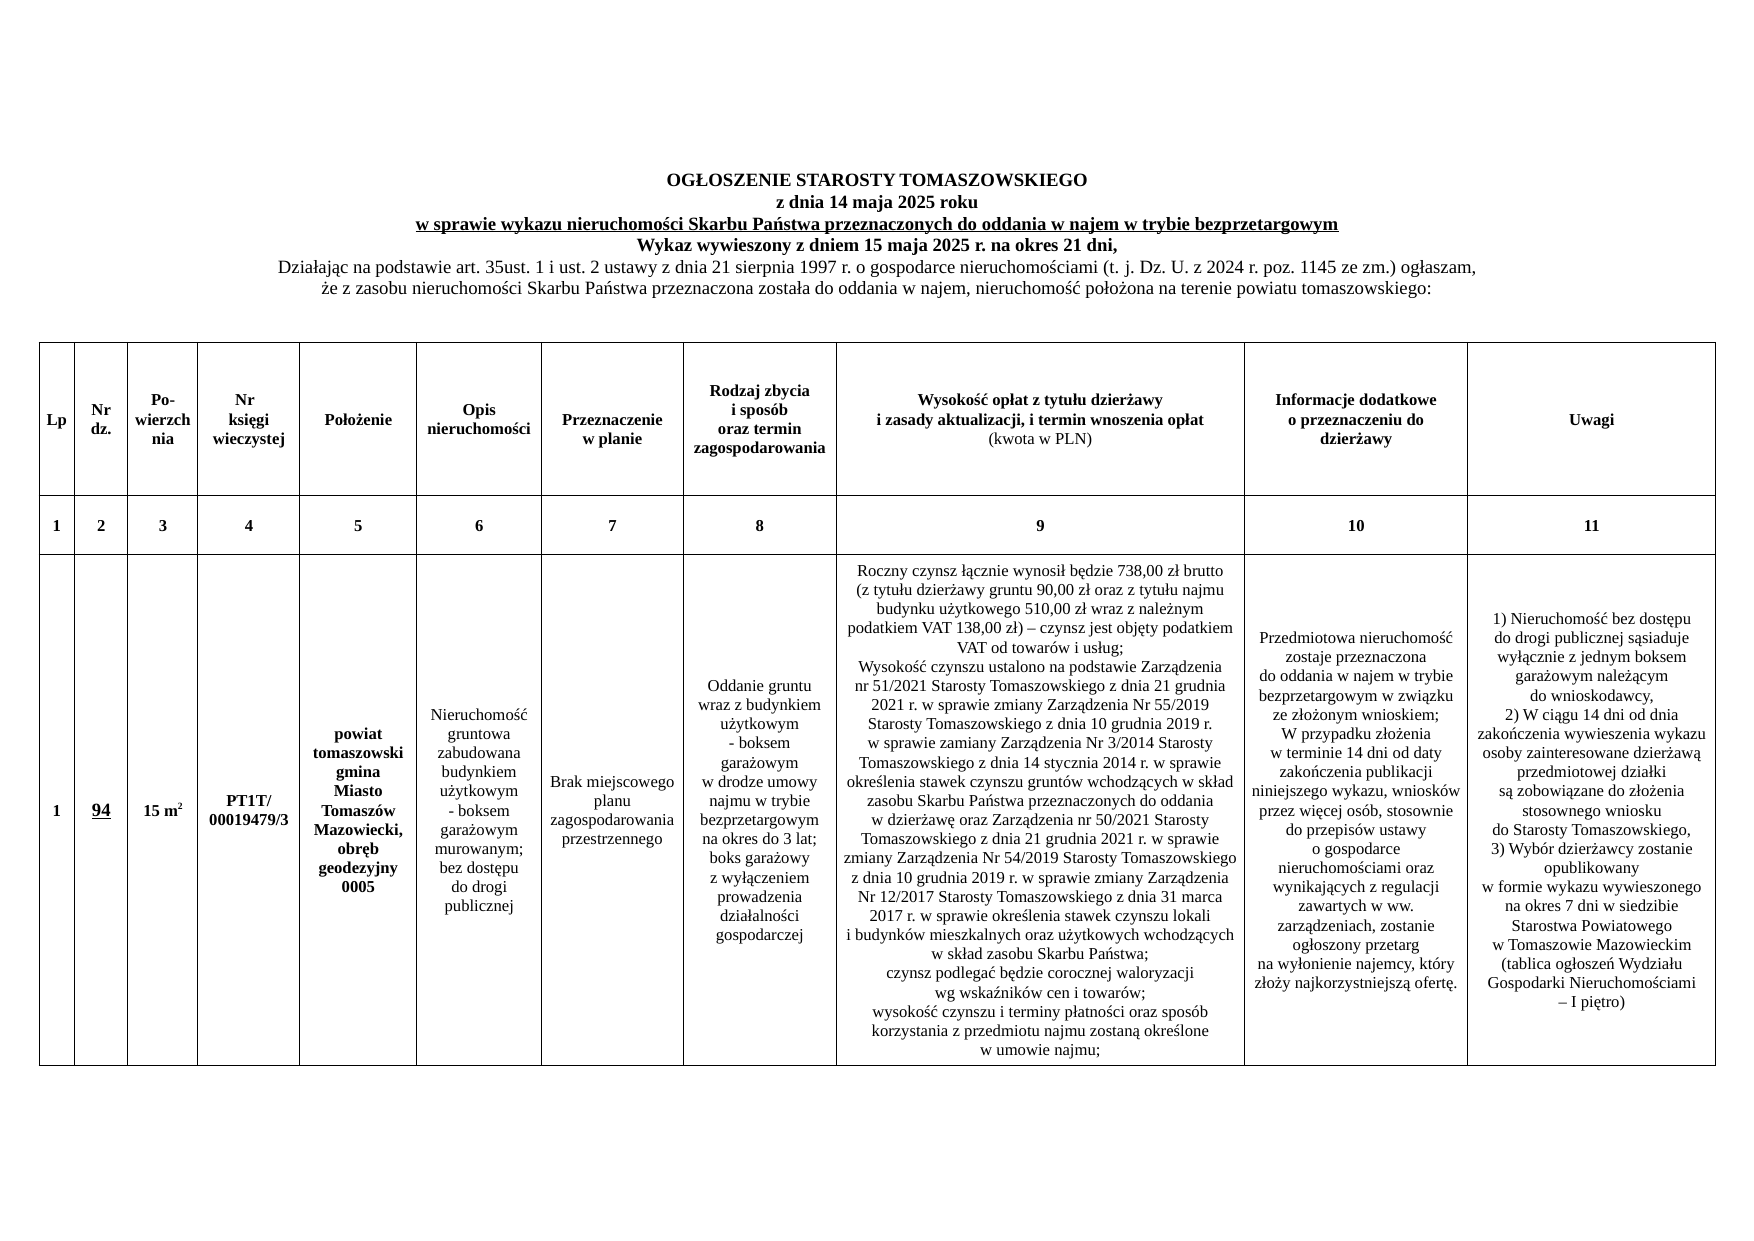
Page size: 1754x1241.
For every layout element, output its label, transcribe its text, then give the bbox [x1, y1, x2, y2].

table_cell 10 [1245, 496, 1467, 554]
table_cell 1) Nieruchomość bez dostępu do drogi publicznej sąsiaduje wyłącznie z jednym boksem garażowym należącym do wnioskodawcy, 2) W ciągu 14 dni od dnia zakończenia wywieszenia wykazu osoby zainteresowane dzierżawą przedmiotowej działki są zobowiązane do złożenia stosownego wniosku do Starosty Tomaszowskiego, 3) Wybór dzierżawcy zostanie opublikowany w formie wykazu wywieszonego na okres 7 dni w siedzibie Starostwa Powiatowego w Tomaszowie Mazowieckim (tablica ogłoszeń Wydziału Gospodarki Nieruchomościami – I piętro) [1468, 555, 1715, 1065]
table_header Nr dz. [75, 343, 127, 495]
table_header Wysokość opłat z tytułu dzierżawy i zasady aktualizacji, i termin wnoszenia opłat (kwota w PLN) [837, 343, 1244, 495]
table_header Po-wierzchnia [128, 343, 197, 495]
table_cell 7 [542, 496, 683, 554]
table_cell 11 [1468, 496, 1715, 554]
table_cell 1 [40, 555, 74, 1065]
table_cell 3 [128, 496, 197, 554]
table_header Rodzaj zbycia i sposób oraz termin zagospodarowania [684, 343, 836, 495]
table_cell Przedmiotowa nieruchomość zostaje przeznaczona do oddania w najem w trybie bezprzetargowym w związku ze złożonym wnioskiem; W przypadku złożenia w terminie 14 dni od daty zakończenia publikacji niniejszego wykazu, wniosków przez więcej osób, stosownie do przepisów ustawy o gospodarce nieruchomościami oraz wynikających z regulacji zawartych w ww. zarządzeniach, zostanie ogłoszony przetarg na wyłonienie najemcy, który złoży najkorzystniejszą ofertę. [1245, 555, 1467, 1065]
table_cell powiat tomaszowski gmina Miasto Tomaszów Mazowiecki, obręb geodezyjny 0005 [300, 555, 416, 1065]
table_cell 94 [75, 555, 127, 1065]
table_cell 5 [300, 496, 416, 554]
table_cell 1 [40, 496, 74, 554]
table_header Przeznaczenie w planie [542, 343, 683, 495]
table_cell 15 m2 [128, 555, 197, 1065]
table_header Położenie [300, 343, 416, 495]
table_header Nr księgi wieczystej [198, 343, 299, 495]
table_cell 8 [684, 496, 836, 554]
table_cell 9 [837, 496, 1244, 554]
text z dnia 14 maja 2025 roku [148, 191, 1606, 212]
table_header Opis nieruchomości [417, 343, 541, 495]
table_cell Oddanie gruntu wraz z budynkiem użytkowym - boksem garażowym w drodze umowy najmu w trybie bezprzetargowym na okres do 3 lat; boks garażowy z wyłączeniem prowadzenia działalności gospodarczej [684, 555, 836, 1065]
text że z zasobu nieruchomości Skarbu Państwa przeznaczona została do oddania w najem, nieruchomość położona na terenie powiatu tomaszowskiego: [148, 277, 1606, 299]
table_cell 6 [417, 496, 541, 554]
table_cell 2 [75, 496, 127, 554]
text OGŁOSZENIE STAROSTY TOMASZOWSKIEGO [148, 169, 1606, 191]
table_cell Brak miejscowego planu zagospodarowania przestrzennego [542, 555, 683, 1065]
table_header Uwagi [1468, 343, 1715, 495]
table_header Informacje dodatkowe o przeznaczeniu do dzierżawy [1245, 343, 1467, 495]
table_cell Roczny czynsz łącznie wynosił będzie 738,00 zł brutto (z tytułu dzierżawy gruntu 90,00 zł oraz z tytułu najmu budynku użytkowego 510,00 zł wraz z należnym podatkiem VAT 138,00 zł) – czynsz jest objęty podatkiem VAT od towarów i usług; Wysokość czynszu ustalono na podstawie Zarządzenia nr 51/2021 Starosty Tomaszowskiego z dnia 21 grudnia 2021 r. w sprawie zmiany Zarządzenia Nr 55/2019 Starosty Tomaszowskiego z dnia 10 grudnia 2019 r. w sprawie zamiany Zarządzenia Nr 3/2014 Starosty Tomaszowskiego z dnia 14 stycznia 2014 r. w sprawie określenia stawek czynszu gruntów wchodzących w skład zasobu Skarbu Państwa przeznaczonych do oddania w dzierżawę oraz Zarządzenia nr 50/2021 Starosty Tomaszowskiego z dnia 21 grudnia 2021 r. w sprawie zmiany Zarządzenia Nr 54/2019 Starosty Tomaszowskiego z dnia 10 grudnia 2019 r. w sprawie zmiany Zarządzenia Nr 12/2017 Starosty Tomaszowskiego z dnia 31 marca 2017 r. w sprawie określenia stawek czynszu lokali i budynków mieszkalnych oraz użytkowych wchodzących w skład zasobu Skarbu Państwa; czynsz podlegać będzie corocznej waloryzacji wg wskaźników cen i towarów; wysokość czynszu i terminy płatności oraz sposób korzystania z przedmiotu najmu zostaną określone w umowie najmu; [837, 555, 1244, 1065]
table_cell 4 [198, 496, 299, 554]
table_cell Nieruchomość gruntowa zabudowana budynkiem użytkowym - boksem garażowym murowanym; bez dostępu do drogi publicznej [417, 555, 541, 1065]
text w sprawie wykazu nieruchomości Skarbu Państwa przeznaczonych do oddania w najem w trybie bezprzetargowym [148, 212, 1606, 234]
text Wykaz wywieszony z dniem 15 maja 2025 r. na okres 21 dni, [148, 234, 1606, 256]
table_cell PT1T/00019479/3 [198, 555, 299, 1065]
table_header Lp [40, 343, 74, 495]
text Działając na podstawie art. 35ust. 1 i ust. 2 ustawy z dnia 21 sierpnia 1997 r. o gospodarce nieruchomościami (t. j. Dz. U. z 2024 r. poz. 1145 ze zm.) ogłaszam, [148, 256, 1606, 277]
